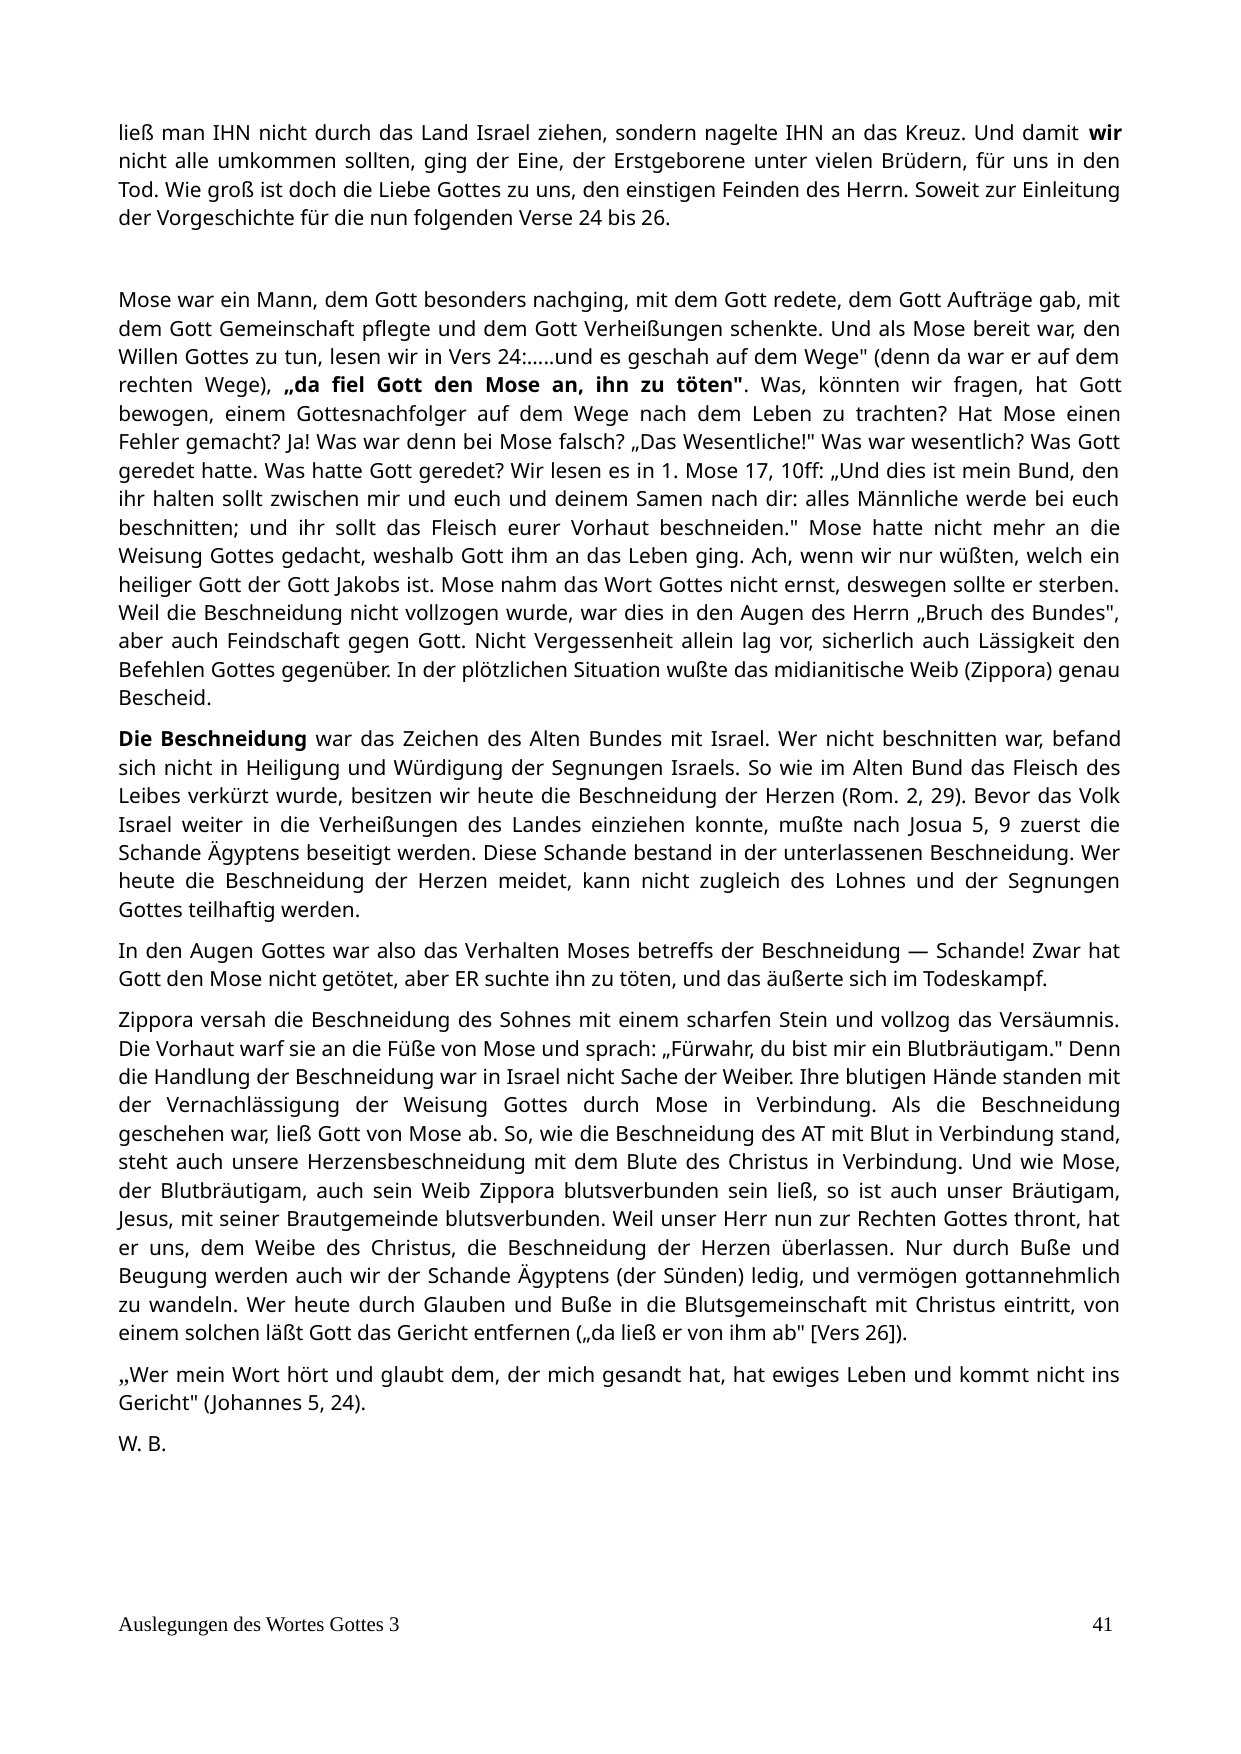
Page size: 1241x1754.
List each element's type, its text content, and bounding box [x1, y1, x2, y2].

text W. B. [118, 1429, 1122, 1458]
text In den Augen Gottes war also das Verhalten Moses betreffs der Beschneidung — Schande! Zwar hat Gott den Mose nicht getötet, aber ER suchte ihn zu töten, und das äußerte sich im Todeskampf. [118, 936, 1122, 993]
text ließ man IHN nicht durch das Land Israel ziehen, sondern nagelte IHN an das Kreuz. Und damit wir nicht alle umkommen sollten, ging der Eine, der Erstgeborene unter vielen Brüdern, für uns in den Tod. Wie groß ist doch die Liebe Gottes zu uns, den einstigen Feinden des Herrn. Soweit zur Einleitung der Vorgeschichte für die nun folgenden Verse 24 bis 26. [118, 118, 1122, 232]
text „Wer mein Wort hört und glaubt dem, der mich gesandt hat, hat ewiges Leben und kommt nicht ins Gericht" (Johannes 5, 24). [118, 1359, 1122, 1417]
text Zippora versah die Beschneidung des Sohnes mit einem scharfen Stein und vollzog das Versäumnis. Die Vorhaut warf sie an die Füße von Mose und sprach: „Fürwahr, du bist mir ein Blutbräutigam." Denn die Handlung der Beschneidung war in Israel nicht Sache der Weiber. Ihre blutigen Hände standen mit der Vernachlässigung der Weisung Gottes durch Mose in Verbindung. Als die Beschneidung geschehen war, ließ Gott von Mose ab. So, wie die Beschneidung des AT mit Blut in Verbindung stand, steht auch unsere Herzensbeschneidung mit dem Blute des Christus in Verbindung. Und wie Mose, der Blutbräutigam, auch sein Weib Zippora blutsverbunden sein ließ, so ist auch unser Bräutigam, Jesus, mit seiner Brautgemeinde blutsverbunden. Weil unser Herr nun zur Rechten Gottes thront, hat er uns, dem Weibe des Christus, die Beschneidung der Herzen überlassen. Nur durch Buße und Beugung werden auch wir der Schande Ägyptens (der Sünden) ledig, und vermögen gottannehmlich zu wandeln. Wer heute durch Glauben und Buße in die Blutsgemeinschaft mit Christus eintritt, von einem solchen läßt Gott das Gericht entfernen („da ließ er von ihm ab" [Vers 26]). [118, 1005, 1122, 1347]
text Mose war ein Mann, dem Gott besonders nachging, mit dem Gott redete, dem Gott Aufträge gab, mit dem Gott Gemeinschaft pflegte und dem Gott Verheißungen schenkte. Und als Mose bereit war, den Willen Gottes zu tun, lesen wir in Vers 24:…..und es geschah auf dem Wege" (denn da war er auf dem rechten Wege), „da fiel Gott den Mose an, ihn zu töten". Was, könnten wir fragen, hat Gott bewogen, einem Gottesnachfolger auf dem Wege nach dem Leben zu trachten? Hat Mose einen Fehler gemacht? Ja! Was war denn bei Mose falsch? „Das Wesentliche!" Was war wesentlich? Was Gott geredet hatte. Was hatte Gott geredet? Wir lesen es in 1. Mose 17, 10ff: „Und dies ist mein Bund, den ihr halten sollt zwischen mir und euch und deinem Samen nach dir: alles Männliche werde bei euch beschnitten; und ihr sollt das Fleisch eurer Vorhaut beschneiden." Mose hatte nicht mehr an die Weisung Gottes gedacht, weshalb Gott ihm an das Leben ging. Ach, wenn wir nur wüßten, welch ein heiliger Gott der Gott Jakobs ist. Mose nahm das Wort Gottes nicht ernst, deswegen sollte er sterben. Weil die Beschneidung nicht vollzogen wurde, war dies in den Augen des Herrn „Bruch des Bundes", aber auch Feindschaft gegen Gott. Nicht Vergessenheit allein lag vor, sicherlich auch Lässigkeit den Befehlen Gottes gegenüber. In der plötzlichen Situation wußte das midianitische Weib (Zippora) genau Bescheid. [118, 285, 1122, 712]
text Die Beschneidung war das Zeichen des Alten Bundes mit Israel. Wer nicht beschnitten war, befand sich nicht in Heiligung und Würdigung der Segnungen Israels. So wie im Alten Bund das Fleisch des Leibes verkürzt wurde, besitzen wir heute die Beschneidung der Herzen (Rom. 2, 29). Bevor das Volk Israel weiter in die Verheißungen des Landes einziehen konnte, mußte nach Josua 5, 9 zuerst die Schande Ägyptens beseitigt werden. Diese Schande bestand in der unterlassenen Beschneidung. Wer heute die Beschneidung der Herzen meidet, kann nicht zugleich des Lohnes und der Segnungen Gottes teilhaftig werden. [118, 724, 1122, 923]
